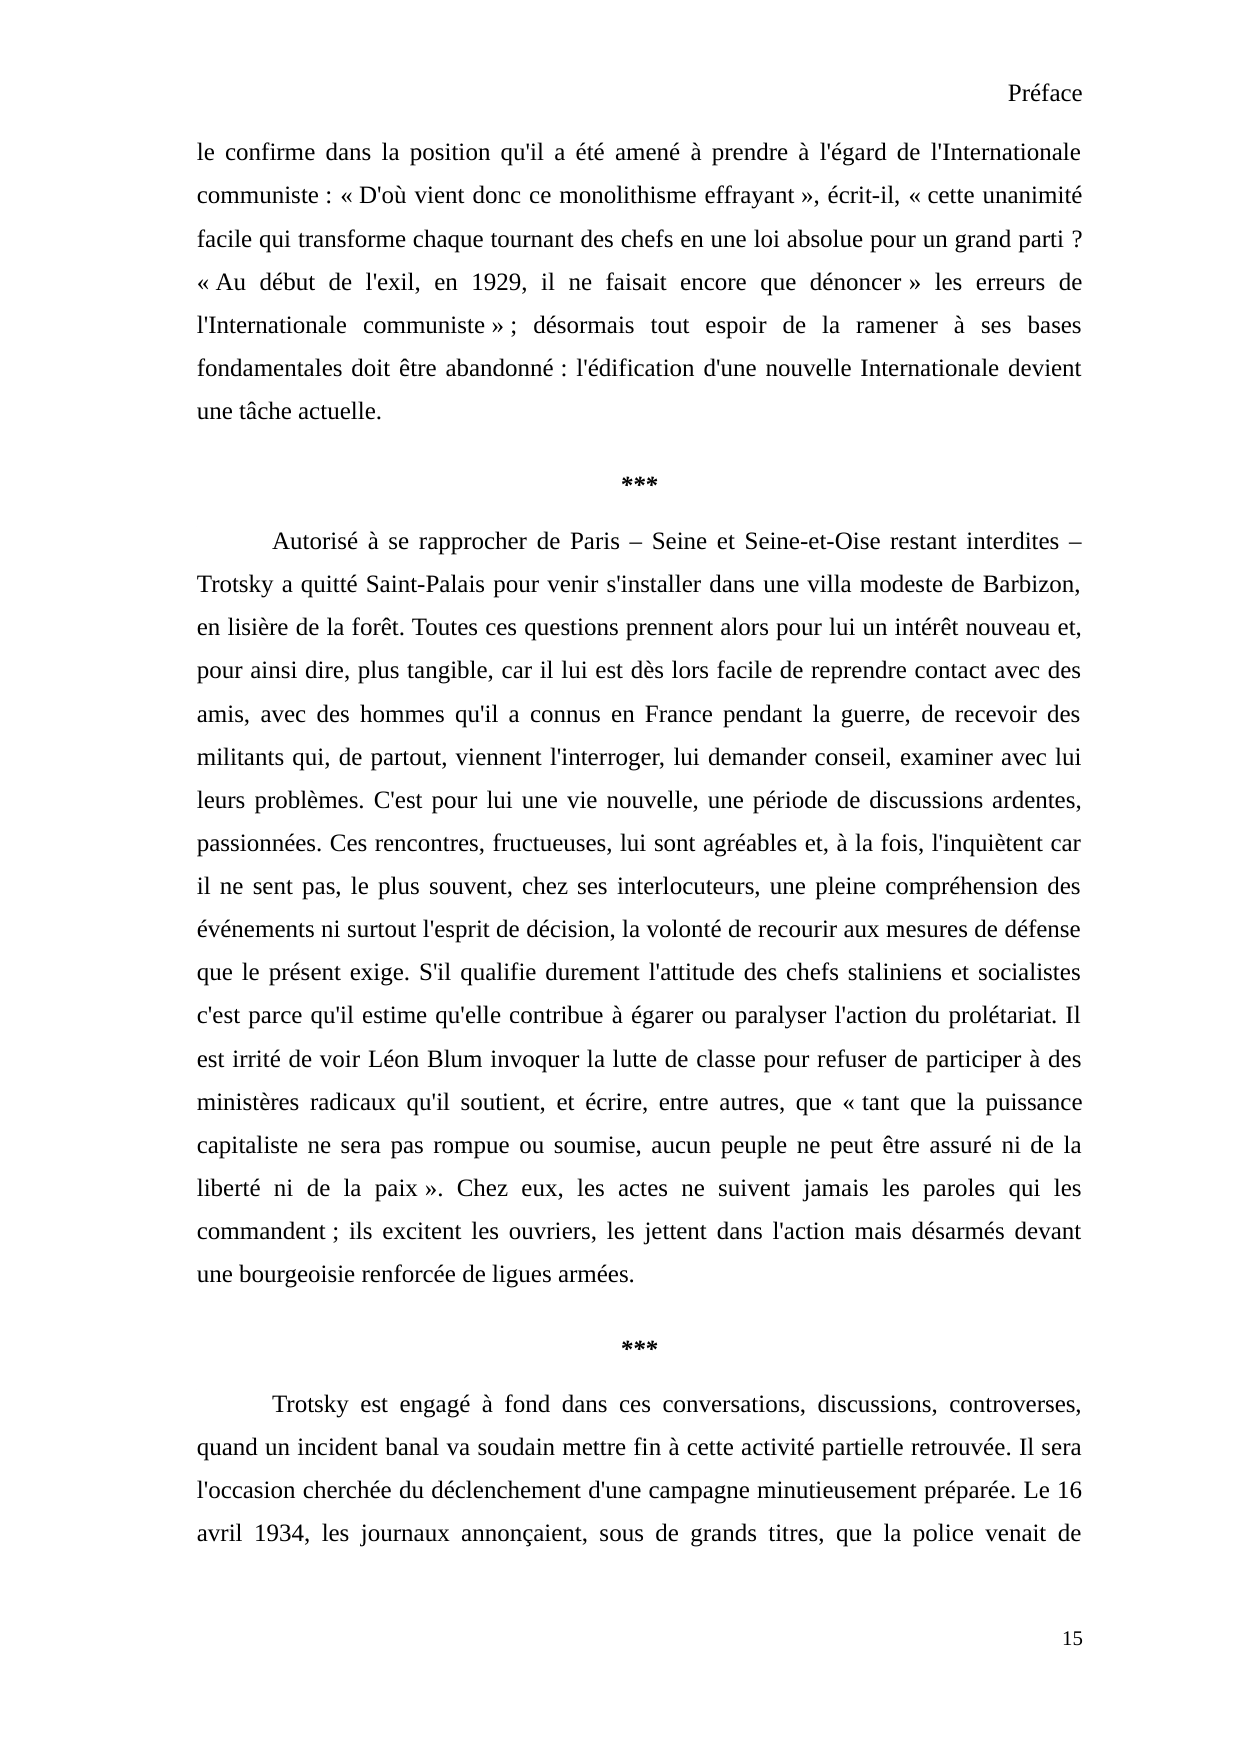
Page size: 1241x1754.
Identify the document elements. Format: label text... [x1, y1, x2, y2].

subtitle *** [197, 1334, 1082, 1362]
text Autorisé à se rapprocher de Paris – Seine et Seine-et-Oise restant interdites – Trotsky a quitté Saint-Palais pour venir s'installer dans une villa modeste de Barbizon, en lisière de la forêt. Toutes ces questions prennent alors pour lui un intérêt nouveau et, pour ainsi dire, plus tangible, car il lui est dès lors facile de reprendre contact avec des amis, avec des hommes qu'il a connus en France pendant la guerre, de recevoir des militants qui, de partout, viennent l'interroger, lui demander conseil, examiner avec lui leurs problèmes. C'est pour lui une vie nouvelle, une période de discussions ardentes, passionnées. Ces rencontres, fructueuses, lui sont agréables et, à la fois, l'inquiètent car il ne sent pas, le plus souvent, chez ses interlocuteurs, une pleine compréhension des événements ni surtout l'esprit de décision, la volonté de recourir aux mesures de défense que le présent exige. S'il qualifie durement l'attitude des chefs staliniens et socialistes c'est parce qu'il estime qu'elle contribue à égarer ou paralyser l'action du prolétariat. Il est irrité de voir Léon Blum invoquer la lutte de classe pour refuser de participer à des ministères radicaux qu'il soutient, et écrire, entre autres, que « tant que la puissance capitaliste ne sera pas rompue ou soumise, aucun peuple ne peut être assuré ni de la liberté ni de la paix ». Chez eux, les actes ne suivent jamais les paroles qui les commandent ; ils excitent les ouvriers, les jettent dans l'action mais désarmés devant une bourgeoisie renforcée de ligues armées. [197, 526, 1082, 1288]
subtitle *** [197, 471, 1082, 499]
text Trotsky est engagé à fond dans ces conversations, discussions, controverses, quand un incident banal va soudain mettre fin à cette activité partielle retrouvée. Il sera l'occasion cherchée du déclenchement d'une campagne minutieusement préparée. Le 16 avril 1934, les journaux annonçaient, sous de grands titres, que la police venait de [197, 1389, 1082, 1547]
text le confirme dans la position qu'il a été amené à prendre à l'égard de l'Internationale communiste : « D'où vient donc ce monolithisme effrayant », écrit-il, « cette unanimité facile qui transforme chaque tournant des chefs en une loi absolue pour un grand parti ? « Au début de l'exil, en 1929, il ne faisait encore que dénoncer » les erreurs de l'Internationale communiste » ; désormais tout espoir de la ramener à ses bases fondamentales doit être abandonné : l'édification d'une nouvelle Internationale devient une tâche actuelle. [197, 137, 1082, 425]
